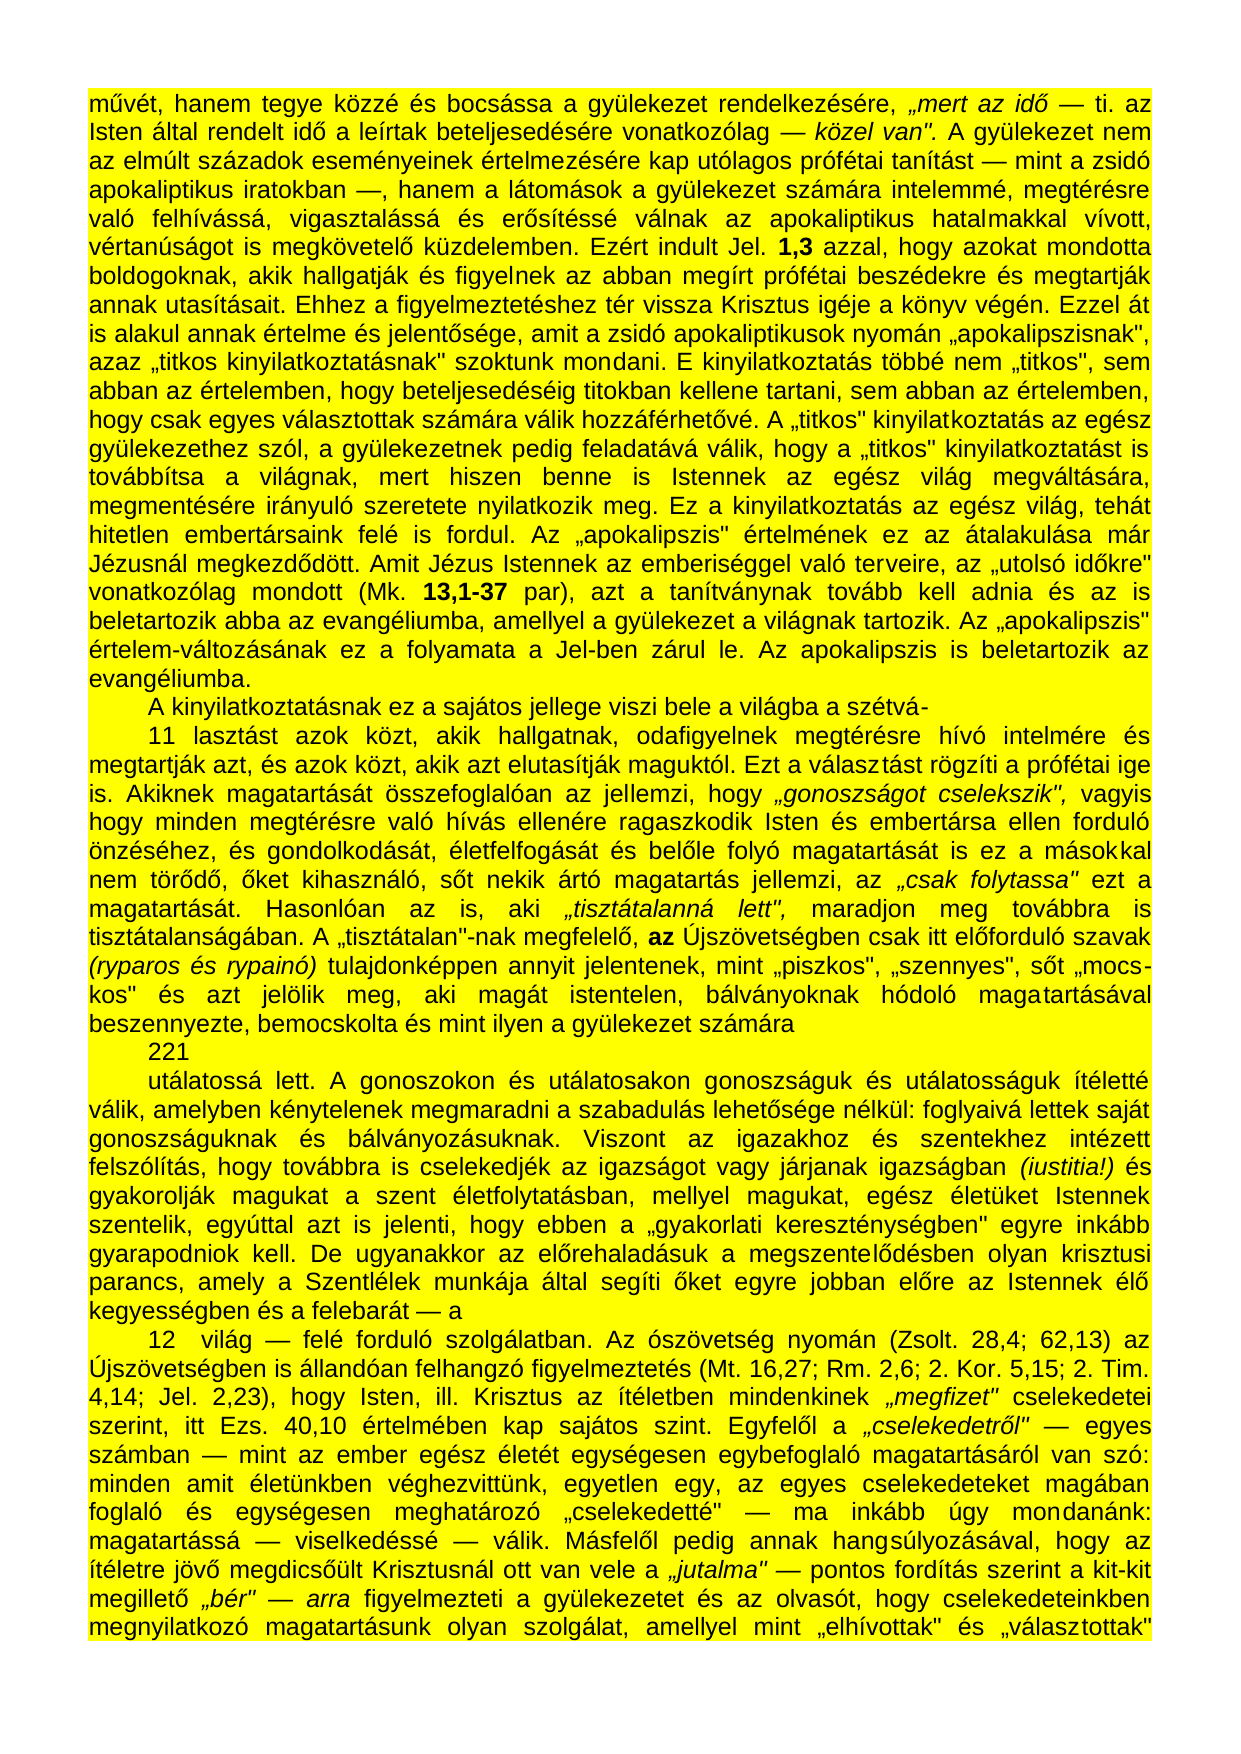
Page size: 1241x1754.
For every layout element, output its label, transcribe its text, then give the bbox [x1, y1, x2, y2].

text 11 lasztást azok közt, akik hallgatnak, odafigyelnek megtérésre hívó intelmére és megtartják azt, és azok közt, akik azt elutasítják maguktól. Ezt a válasz­tást rögzíti a prófétai ige is. Akiknek magatartását összefoglalóan az jel­lemzi, hogy „gonoszságot cselekszik", vagyis hogy minden megtérésre való hívás ellenére ragaszkodik Isten és embertársa ellen forduló önzéséhez, és gondolkodását, életfelfogását és belőle folyó magatartását is ez a mások­kal nem törődő, őket kihasználó, sőt nekik ártó magatartás jellemzi, az „csak folytassa" ezt a magatartását. Hasonlóan az is, aki „tisztátalanná lett", maradjon meg továbbra is tisztátalanságában. A „tisztátalan"-nak megfelelő, az Újszövetségben csak itt előforduló szavak (ryparos és rypainó) tulajdonképpen annyit jelentenek, mint „piszkos", „szennyes", sőt „mocs­kos" és azt jelölik meg, aki magát istentelen, bálványoknak hódoló maga­tartásával beszennyezte, bemocskolta és mint ilyen a gyülekezet számára [88, 721, 1152, 1037]
text utálatossá lett. A gonoszokon és utálatosakon gonoszságuk és utálatosságuk ítéletté válik, amelyben kénytelenek megmaradni a szabadulás lehetősége nélkül: foglyaivá lettek saját gonoszságuknak és bálványozásuknak. Viszont az igazakhoz és szentekhez intézett felszólítás, hogy továbbra is cselekedjék az igazságot vagy járjanak igazságban (iustitia!) és gyakorolják magukat a szent életfolytatásban, mellyel magukat, egész életüket Istennek szentelik, egyúttal azt is jelenti, hogy ebben a „gyakorlati kereszténységben" egyre inkább gyarapodniok kell. De ugyanakkor az előrehaladásuk a megszente­lődésben olyan krisztusi parancs, amely a Szentlélek munkája által segíti őket egyre jobban előre az Istennek élő kegyességben és a felebarát — a [88, 1066, 1152, 1325]
text 12 világ — felé forduló szolgálatban. Az ószövetség nyomán (Zsolt. 28,4; 62,13) az Újszövetségben is állandóan felhangzó figyelmeztetés (Mt. 16,27; Rm. 2,6; 2. Kor. 5,15; 2. Tim. 4,14; Jel. 2,23), hogy Isten, ill. Krisztus az ítéletben mindenkinek „megfizet" cselekedetei szerint, itt Ezs. 40,10 értelmében kap sajátos szint. Egyfelől a „cselekedetről" — egyes számban — mint az ember egész életét egységesen egybefoglaló magatartásáról van szó: minden amit életünkben véghezvittünk, egyetlen egy, az egyes cselekedeteket magában foglaló és egységesen meghatározó „cselekedetté" — ma inkább úgy mon­danánk: magatartássá — viselkedéssé — válik. Másfelől pedig annak hang­súlyozásával, hogy az ítéletre jövő megdicsőült Krisztusnál ott van vele a „jutalma" — pontos fordítás szerint a kit-kit megillető „bér" — arra figyel­mezteti a gyülekezetet és az olvasót, hogy cselekedeteinkben megnyilat­kozó magatartásunk olyan szolgálat, amellyel mint „elhívottak" és „válasz­tottak" [88, 1325, 1152, 1641]
text művét, hanem tegye közzé és bocsássa a gyülekezet rendelkezésére, „mert az idő — ti. az Isten által rendelt idő a leírtak beteljesedésére vonatkozólag — közel van". A gyülekezet nem az elmúlt századok eseményeinek értelme­zésére kap utólagos prófétai tanítást — mint a zsidó apokaliptikus iratok­ban —, hanem a látomások a gyülekezet számára intelemmé, megtérésre való felhívássá, vigasztalássá és erősítéssé válnak az apokaliptikus hatal­makkal vívott, vértanúságot is megkövetelő küzdelemben. Ezért indult Jel. 1,3 azzal, hogy azokat mondotta boldogoknak, akik hallgatják és figyel­nek az abban megírt prófétai beszédekre és megtartják annak utasításait. Ehhez a figyelmeztetéshez tér vissza Krisztus igéje a könyv végén. Ezzel át is alakul annak értelme és jelentősége, amit a zsidó apokaliptikusok nyomán „apokalipszisnak", azaz „titkos kinyilatkoztatásnak" szoktunk mon­dani. E kinyilatkoztatás többé nem „titkos", sem abban az értelemben, hogy beteljesedéséig titokban kellene tartani, sem abban az értelemben, hogy csak egyes választottak számára válik hozzáférhetővé. A „titkos" kinyilat­koztatás az egész gyülekezethez szól, a gyülekezetnek pedig feladatává válik, hogy a „titkos" kinyilatkoztatást is továbbítsa a világnak, mert hiszen benne is Istennek az egész világ megváltására, megmentésére irányuló szere­tete nyilatkozik meg. Ez a kinyilatkoztatás az egész világ, tehát hitetlen embertársaink felé is fordul. Az „apokalipszis" értelmének ez az átalakulása már Jézusnál megkezdődött. Amit Jézus Istennek az emberiséggel való ter­veire, az „utolsó időkre" vonatkozólag mondott (Mk. 13,1-37 par), azt a tanítványnak tovább kell adnia és az is beletartozik abba az evangéliumba, amellyel a gyülekezet a világnak tartozik. Az „apokalipszis" értelem-válto­zásának ez a folyamata a Jel-ben zárul le. Az apokalipszis is beletartozik az evangéliumba. [88, 88, 1152, 692]
text A kinyilatkoztatásnak ez a sajátos jellege viszi bele a világba a szétvá‑ [88, 692, 1152, 721]
text 221 [88, 1037, 1152, 1066]
